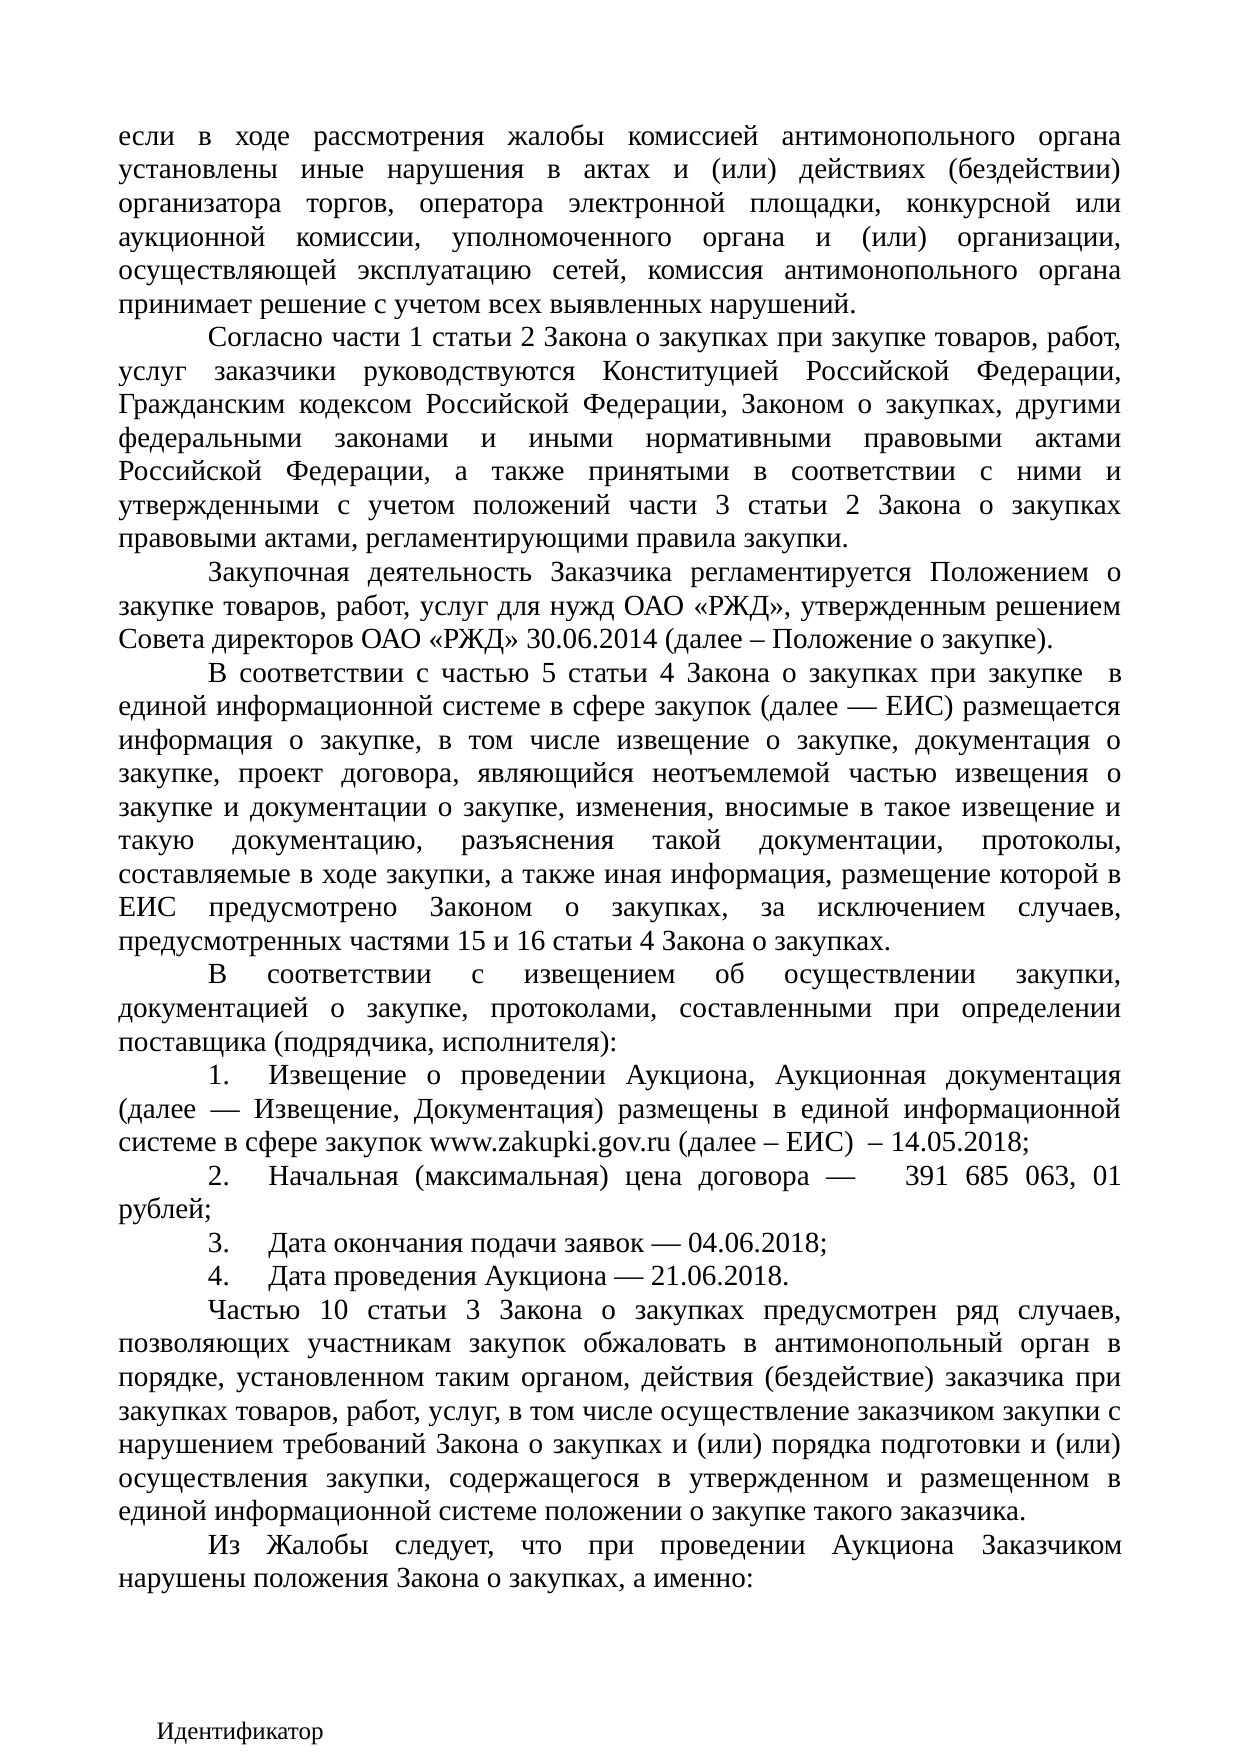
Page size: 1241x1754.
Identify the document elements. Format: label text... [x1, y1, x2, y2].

text Закупочная деятельность Заказчика регламентируется Положением о закупке товаров, работ, услуг для нужд ОАО «РЖД», утвержденным решением Совета директоров ОАО «РЖД» 30.06.2014 (далее – Положение о закупке). [118, 554, 1122, 655]
text Частью 10 статьи 3 Закона о закупках предусмотрен ряд случаев, позволяющих участникам закупок обжаловать в антимонопольный орган в порядке, установленном таким органом, действия (бездействие) заказчика при закупках товаров, работ, услуг, в том числе осуществление заказчиком закупки с нарушением требований Закона о закупках и (или) порядка подготовки и (или) осуществления закупки, содержащегося в утвержденном и размещенном в единой информационной системе положении о закупке такого заказчика. [118, 1292, 1122, 1527]
text В соответствии с частью 5 статьи 4 Закона о закупках при закупке в единой информационной системе в сфере закупок (далее — ЕИС) размещается информация о закупке, в том числе извещение о закупке, документация о закупке, проект договора, являющийся неотъемлемой частью извещения о закупке и документации о закупке, изменения, вносимые в такое извещение и такую документацию, разъяснения такой документации, протоколы, составляемые в ходе закупки, а также иная информация, размещение которой в ЕИС предусмотрено Законом о закупках, за исключением случаев, предусмотренных частями 15 и 16 статьи 4 Закона о закупках. [118, 655, 1122, 957]
text Согласно части 1 статьи 2 Закона о закупках при закупке товаров, работ, услуг заказчики руководствуются Конституцией Российской Федерации, Гражданским кодексом Российской Федерации, Законом о закупках, другими федеральными законами и иными нормативными правовыми актами Российской Федерации, а также принятыми в соответствии с ними и утвержденными с учетом положений части 3 статьи 2 Закона о закупках правовыми актами, регламентирующими правила закупки. [118, 319, 1122, 554]
list Дата окончания подачи заявок — 04.06.2018; [118, 1225, 1122, 1258]
list Начальная (максимальная) цена договора — 391 685 063, 01 рублей; [118, 1158, 1122, 1225]
list Дата проведения Аукциона — 21.06.2018. [118, 1258, 1122, 1292]
text если в ходе рассмотрения жалобы комиссией антимонопольного органа установлены иные нарушения в актах и (или) действиях (бездействии) организатора торгов, оператора электронной площадки, конкурсной или аукционной комиссии, уполномоченного органа и (или) организации, осуществляющей эксплуатацию сетей, комиссия антимонопольного органа принимает решение с учетом всех выявленных нарушений. [118, 118, 1122, 319]
text В соответствии с извещением об осуществлении закупки, документацией о закупке, протоколами, составленными при определении поставщика (подрядчика, исполнителя): [118, 957, 1122, 1057]
list Извещение о проведении Аукциона, Аукционная документация (далее — Извещение, Документация) размещены в единой информационной системе в сфере закупок www.zakupki.gov.ru (далее – ЕИС) – 14.05.2018; [118, 1057, 1122, 1158]
text Из Жалобы следует, что при проведении Аукциона Заказчиком нарушены положения Закона о закупках, а именно: [118, 1527, 1122, 1594]
